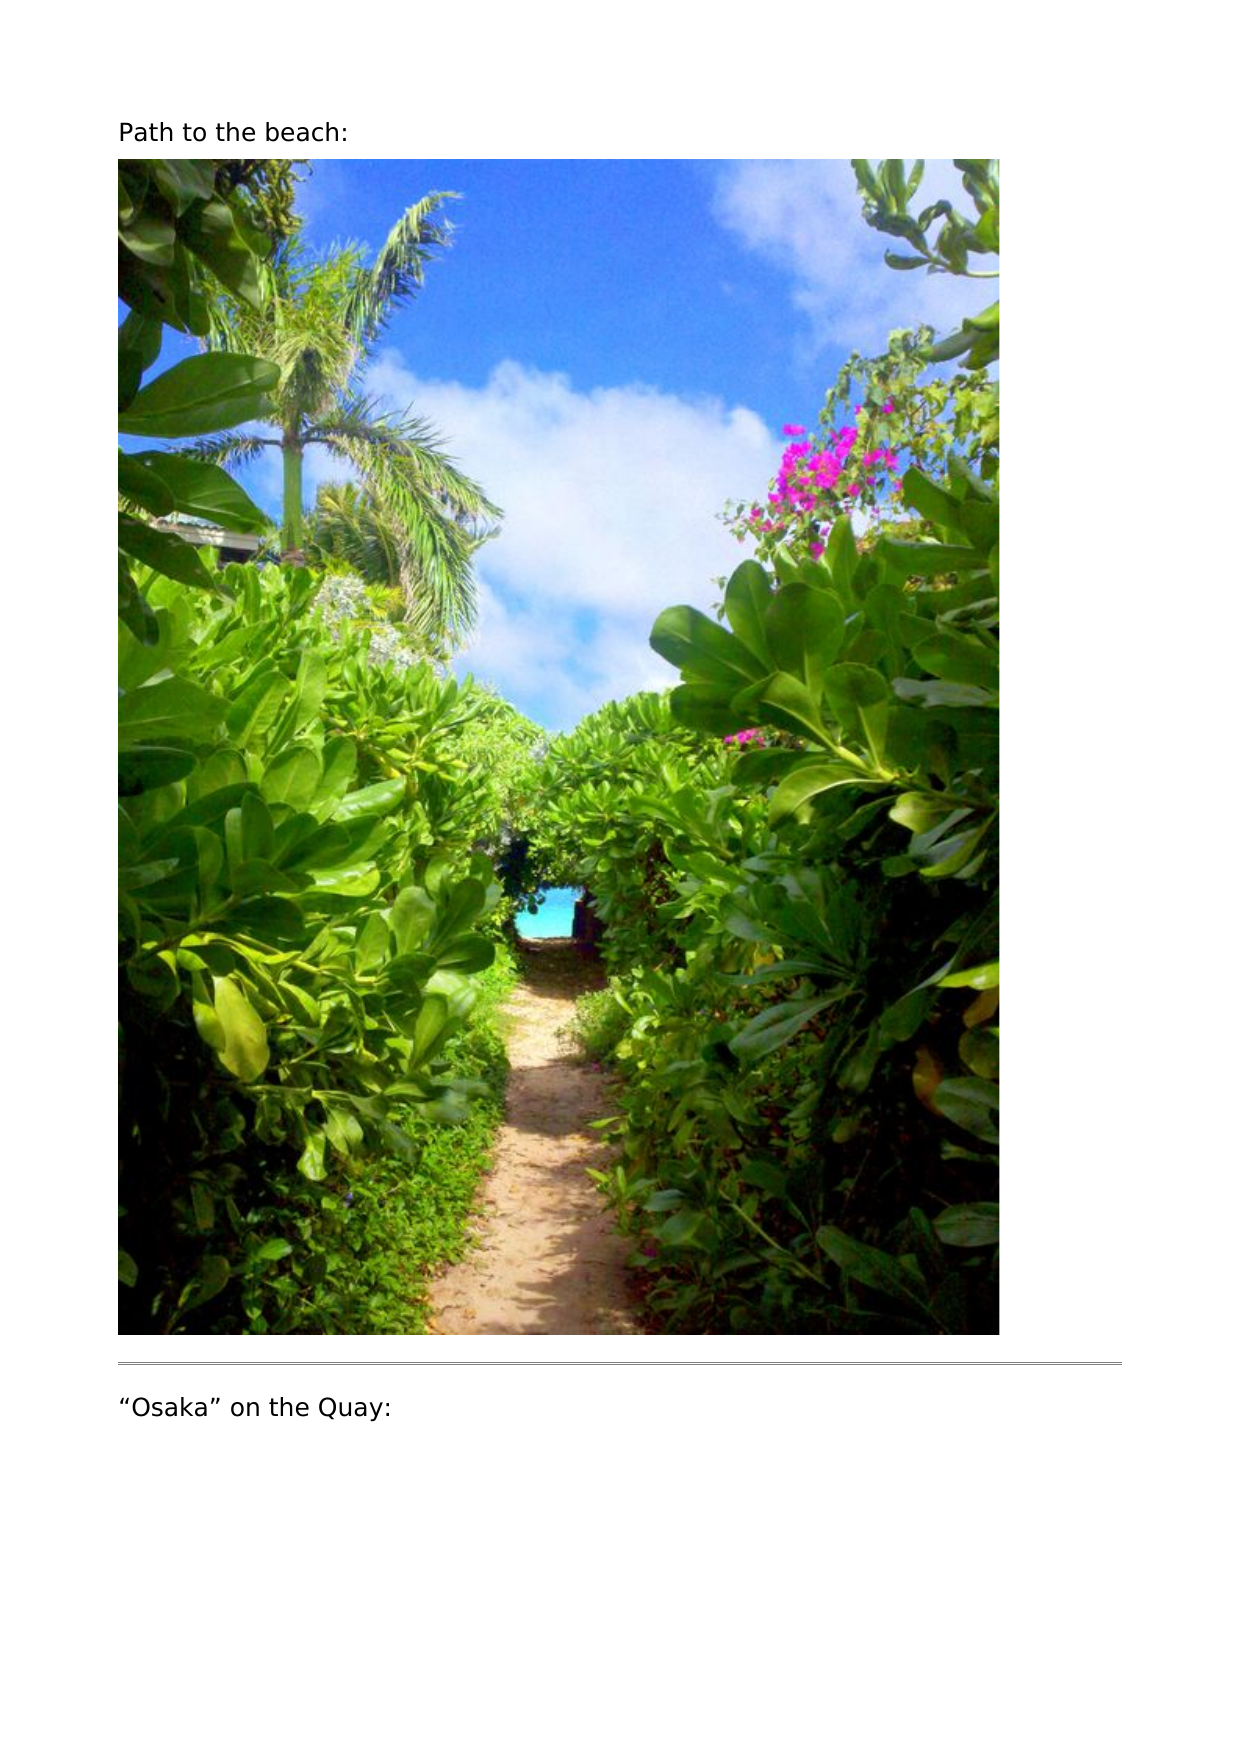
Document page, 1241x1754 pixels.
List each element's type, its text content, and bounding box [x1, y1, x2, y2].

text “Osaka” on the Quay: [118, 1394, 1122, 1423]
picture [118, 159, 1000, 1335]
text Path to the beach: [118, 118, 1122, 147]
